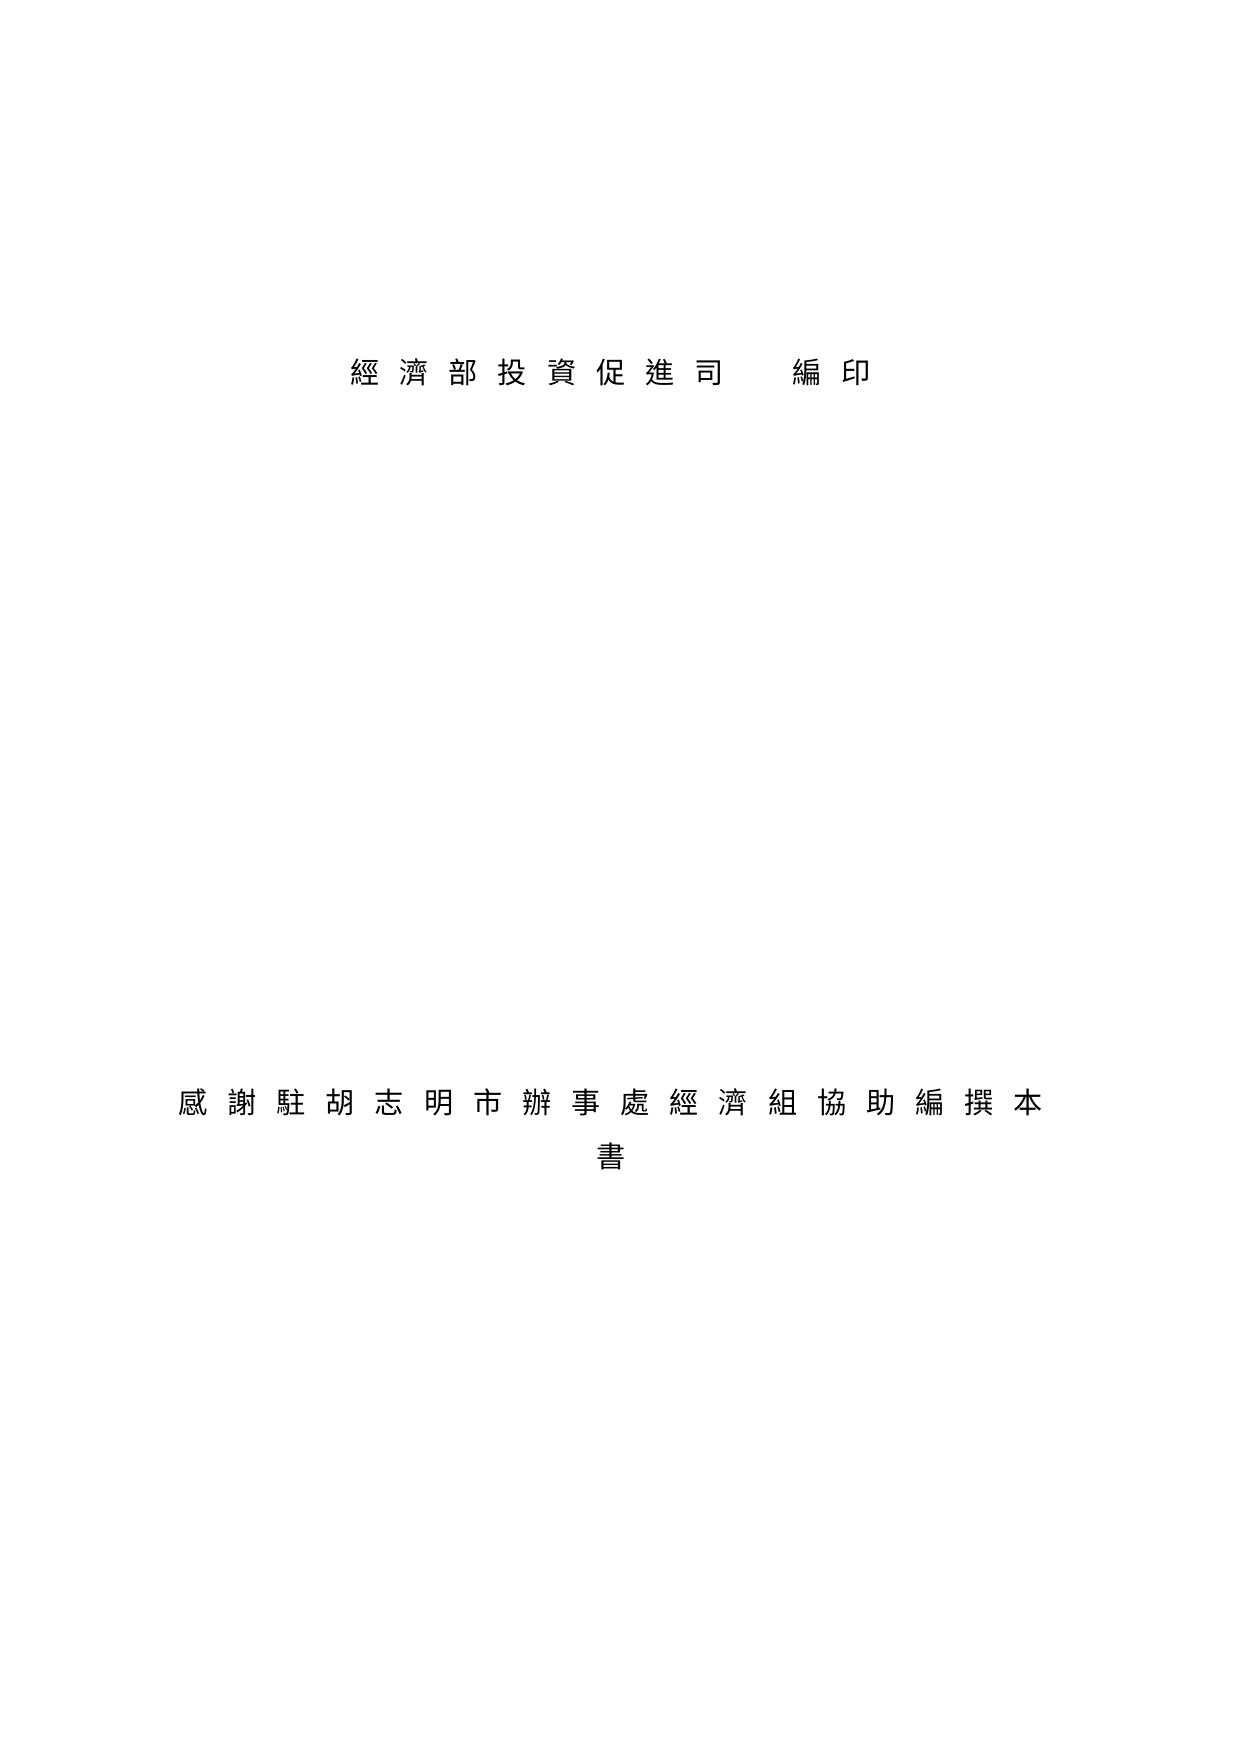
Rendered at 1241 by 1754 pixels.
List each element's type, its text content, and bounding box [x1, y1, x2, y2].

table_cell 經濟部投資促進司 編印 [175, 237, 1066, 1074]
table_cell 感謝駐胡志明市辦事處經濟組協助編撰本書 [175, 1074, 1066, 1181]
